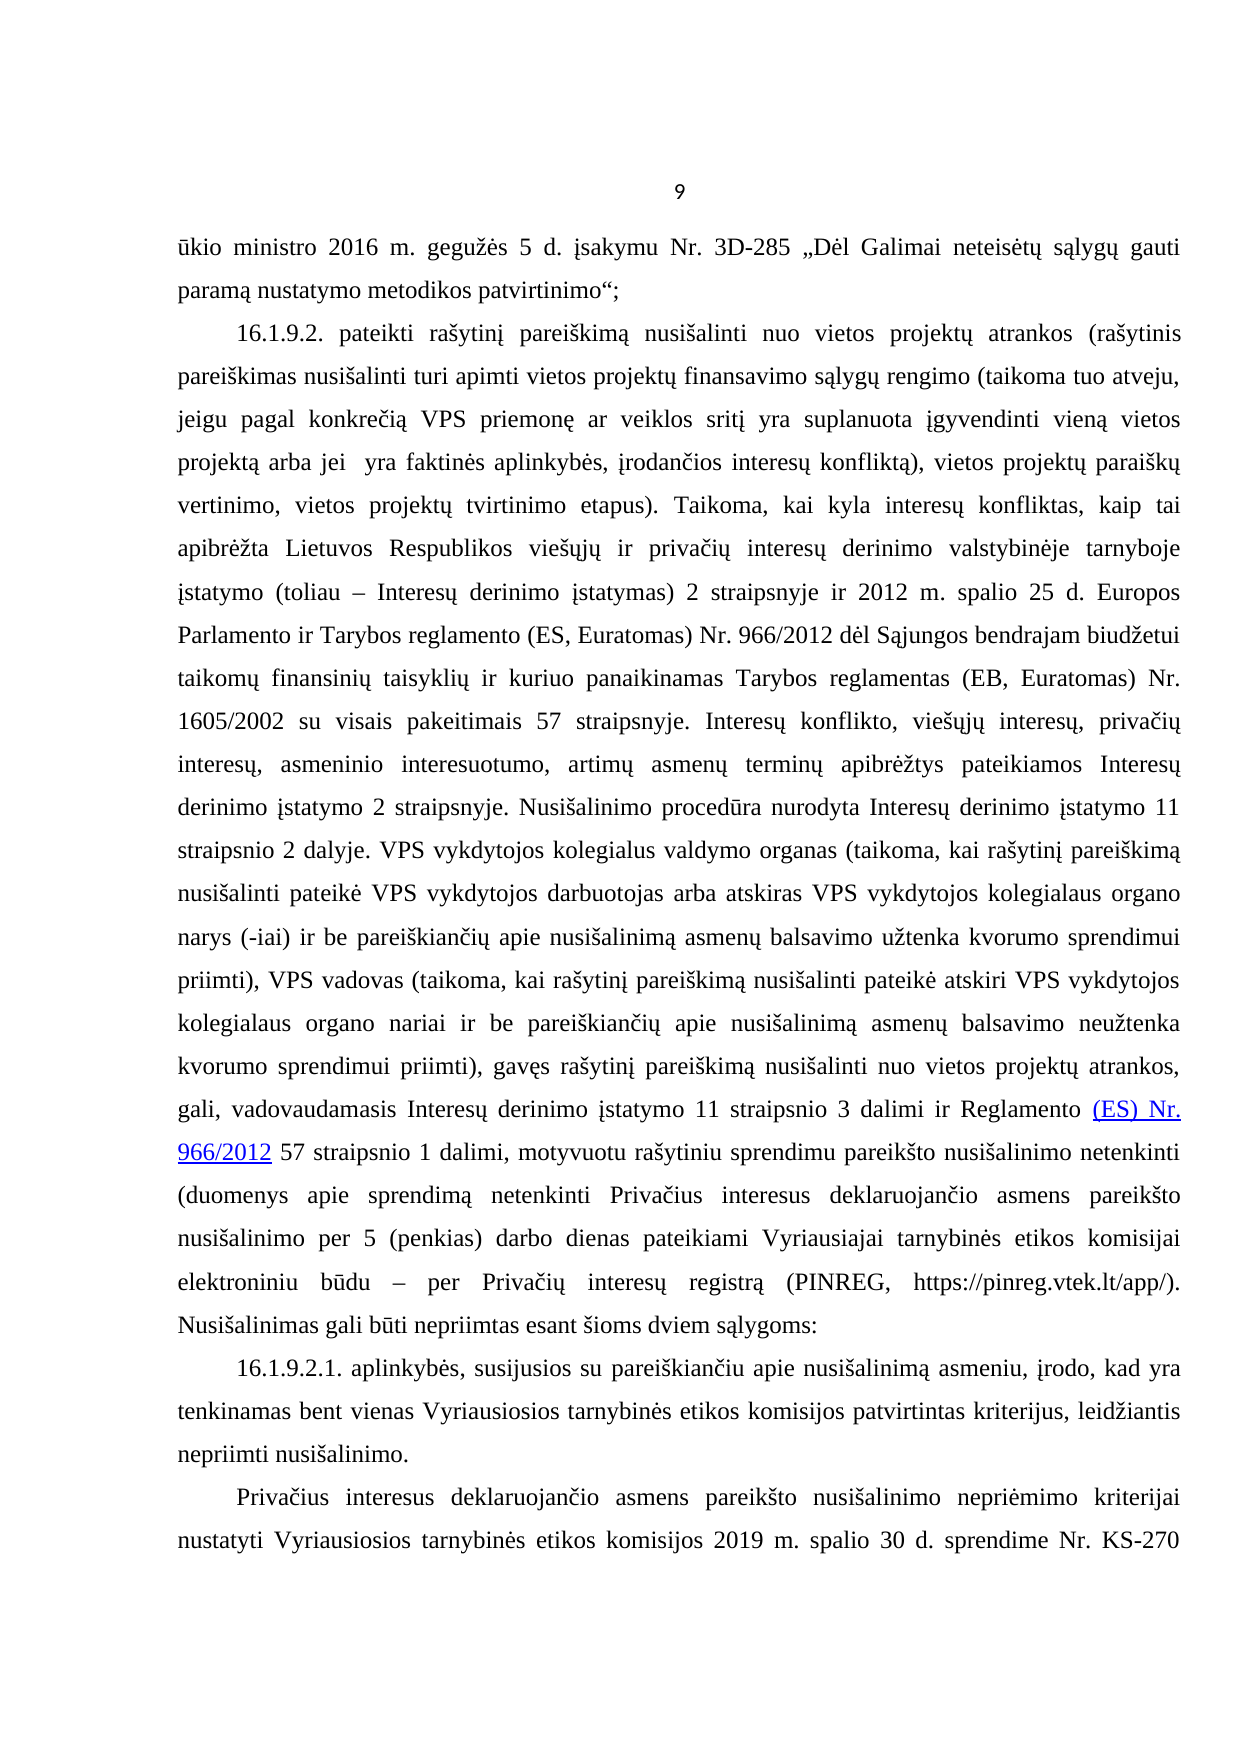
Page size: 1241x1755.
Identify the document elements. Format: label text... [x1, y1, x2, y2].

text Privačius interesus deklaruojančio asmens pareikšto nusišalinimo nepriėmimo kriterijai nustatyti Vyriausiosios tarnybinės etikos komisijos 2019 m. spalio 30 d. sprendime Nr. KS-270 [177, 1482, 1181, 1554]
text ūkio ministro 2016 m. gegužės 5 d. įsakymu Nr. 3D-285 „Dėl Galimai neteisėtų sąlygų gauti paramą nustatymo metodikos patvirtinimo“; [177, 232, 1181, 303]
text 16.1.9.2.1. aplinkybės, susijusios su pareiškiančiu apie nusišalinimą asmeniu, įrodo, kad yra tenkinamas bent vienas Vyriausiosios tarnybinės etikos komisijos patvirtintas kriterijus, leidžiantis nepriimti nusišalinimo. [177, 1353, 1181, 1468]
text 16.1.9.2. pateikti rašytinį pareiškimą nusišalinti nuo vietos projektų atrankos (rašytinis pareiškimas nusišalinti turi apimti vietos projektų finansavimo sąlygų rengimo (taikoma tuo atveju, jeigu pagal konkrečią VPS priemonę ar veiklos sritį yra suplanuota įgyvendinti vieną vietos projektą arba jei yra faktinės aplinkybės, įrodančios interesų konfliktą), vietos projektų paraiškų vertinimo, vietos projektų tvirtinimo etapus). Taikoma, kai kyla interesų konfliktas, kaip tai apibrėžta Lietuvos Respublikos viešųjų ir privačių interesų derinimo valstybinėje tarnyboje įstatymo (toliau – Interesų derinimo įstatymas) 2 straipsnyje ir 2012 m. spalio 25 d. Europos Parlamento ir Tarybos reglamento (ES, Euratomas) Nr. 966/2012 dėl Sąjungos bendrajam biudžetui taikomų finansinių taisyklių ir kuriuo panaikinamas Tarybos reglamentas (EB, Euratomas) Nr. 1605/2002 su visais pakeitimais 57 straipsnyje. Interesų konflikto, viešųjų interesų, privačių interesų, asmeninio interesuotumo, artimų asmenų terminų apibrėžtys pateikiamos Interesų derinimo įstatymo 2 straipsnyje. Nusišalinimo procedūra nurodyta Interesų derinimo įstatymo 11 straipsnio 2 dalyje. VPS vykdytojos kolegialus valdymo organas (taikoma, kai rašytinį pareiškimą nusišalinti pateikė VPS vykdytojos darbuotojas arba atskiras VPS vykdytojos kolegialaus organo narys (-iai) ir be pareiškiančių apie nusišalinimą asmenų balsavimo užtenka kvorumo sprendimui priimti), VPS vadovas (taikoma, kai rašytinį pareiškimą nusišalinti pateikė atskiri VPS vykdytojos kolegialaus organo nariai ir be pareiškiančių apie nusišalinimą asmenų balsavimo neužtenka kvorumo sprendimui priimti), gavęs rašytinį pareiškimą nusišalinti nuo vietos projektų atrankos, gali, vadovaudamasis Interesų derinimo įstatymo 11 straipsnio 3 dalimi ir Reglamento (ES) Nr. 966/2012 57 straipsnio 1 dalimi, motyvuotu rašytiniu sprendimu pareikšto nusišalinimo netenkinti (duomenys apie sprendimą netenkinti Privačius interesus deklaruojančio asmens pareikšto nusišalinimo per 5 (penkias) darbo dienas pateikiami Vyriausiajai tarnybinės etikos komisijai elektroniniu būdu – per Privačių interesų registrą (PINREG, https://pinreg.vtek.lt/app/). Nusišalinimas gali būti nepriimtas esant šioms dviem sąlygoms: [177, 318, 1181, 1338]
